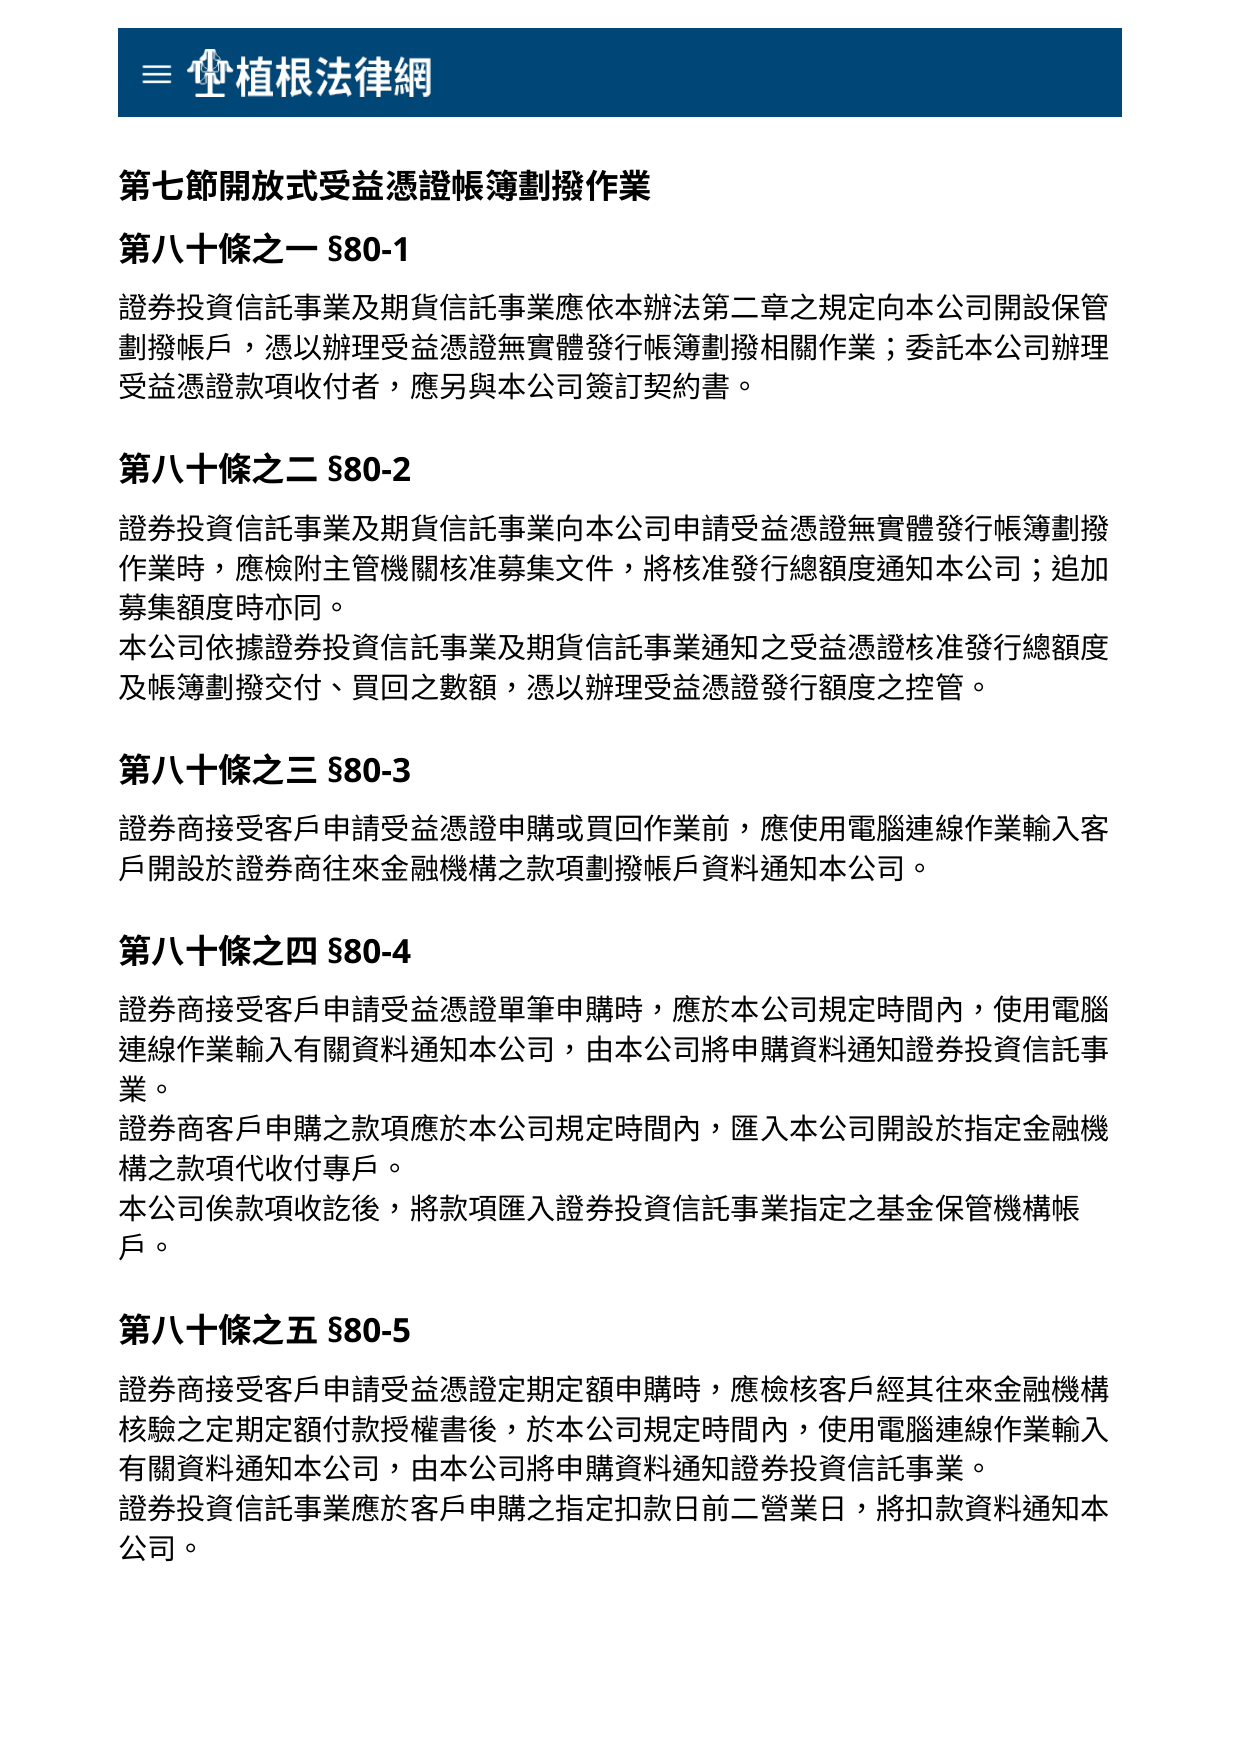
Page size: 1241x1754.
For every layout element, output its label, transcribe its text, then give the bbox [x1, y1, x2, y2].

text 證券投資信託事業及期貨信託事業向本公司申請受益憑證無實體發行帳簿劃撥作業時，應檢附主管機關核准募集文件，將核准發行總額度通知本公司；追加募集額度時亦同。 [118, 508, 1122, 627]
text 第八十條之五 §80-5 [118, 1307, 1122, 1352]
text 證券商客戶申購之款項應於本公司規定時間內，匯入本公司開設於指定金融機構之款項代收付專戶。 [118, 1109, 1122, 1188]
text 證券商接受客戶申請受益憑證定期定額申購時，應檢核客戶經其往來金融機構核驗之定期定額付款授權書後，於本公司規定時間內，使用電腦連線作業輸入有關資料通知本公司，由本公司將申購資料通知證券投資信託事業。 [118, 1369, 1122, 1488]
text 第八十條之四 §80-4 [118, 927, 1122, 973]
text 第七節開放式受益憑證帳簿劃撥作業 [118, 163, 1122, 209]
text 證券商接受客戶申請受益憑證申購或買回作業前，應使用電腦連線作業輸入客戶開設於證券商往來金融機構之款項劃撥帳戶資料通知本公司。 [118, 808, 1122, 888]
text 第八十條之一 §80-1 [118, 225, 1122, 271]
text 證券投資信託事業應於客戶申購之指定扣款日前二營業日，將扣款資料通知本公司。 [118, 1488, 1122, 1568]
text 本公司俟款項收訖後，將款項匯入證券投資信託事業指定之基金保管機構帳戶。 [118, 1188, 1122, 1267]
picture [118, 28, 1122, 117]
text 第八十條之三 §80-3 [118, 746, 1122, 792]
text 第八十條之二 §80-2 [118, 446, 1122, 492]
text 證券投資信託事業及期貨信託事業應依本辦法第二章之規定向本公司開設保管劃撥帳戶，憑以辦理受益憑證無實體發行帳簿劃撥相關作業；委託本公司辦理受益憑證款項收付者，應另與本公司簽訂契約書。 [118, 287, 1122, 406]
text 證券商接受客戶申請受益憑證單筆申購時，應於本公司規定時間內，使用電腦連線作業輸入有關資料通知本公司，由本公司將申購資料通知證券投資信託事業。 [118, 989, 1122, 1109]
text 本公司依據證券投資信託事業及期貨信託事業通知之受益憑證核准發行總額度及帳簿劃撥交付、買回之數額，憑以辦理受益憑證發行額度之控管。 [118, 627, 1122, 707]
